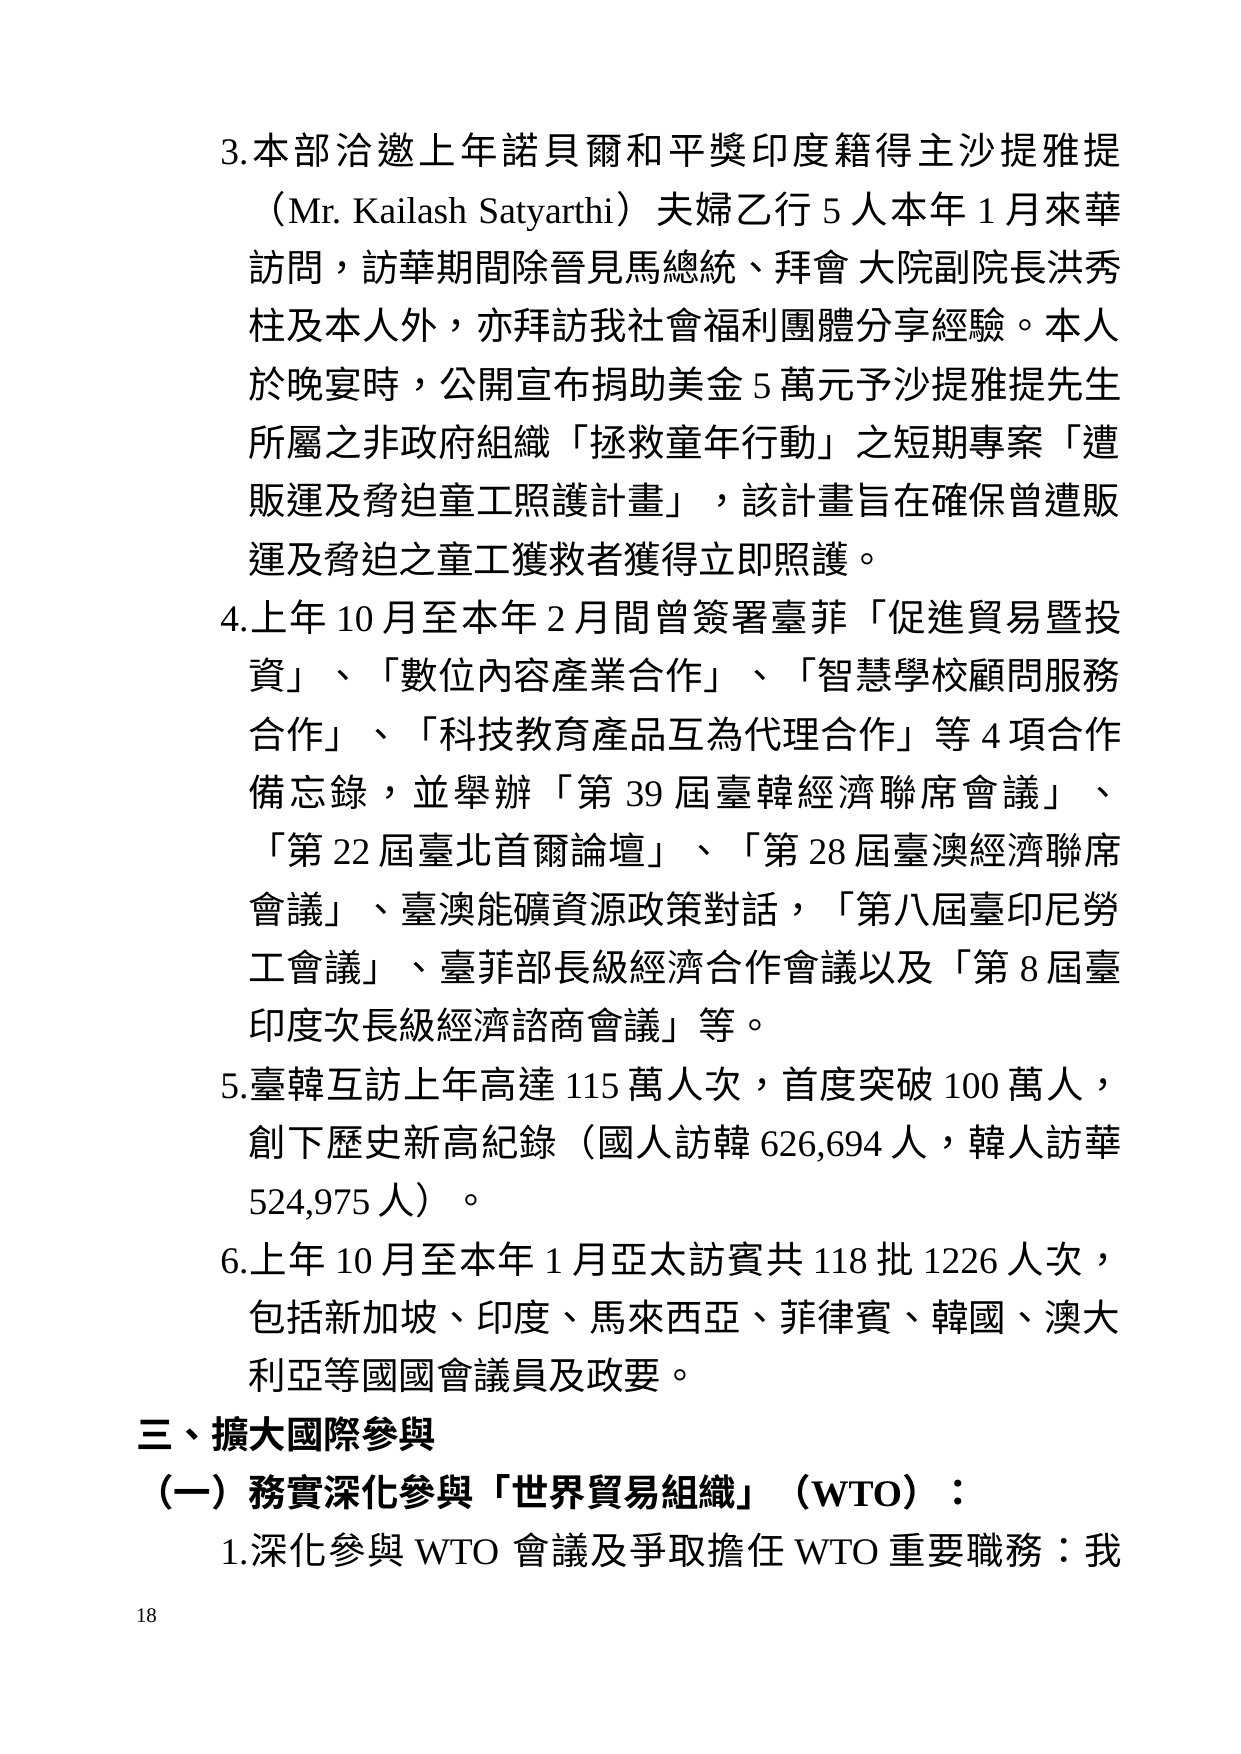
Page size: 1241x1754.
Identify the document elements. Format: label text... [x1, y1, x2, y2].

text （一）務實深化參與「世界貿易組織」（WTO）： [136, 1460, 1122, 1518]
text 4.上年10月至本年2月間曾簽署臺菲「促進貿易暨投資」、「數位內容產業合作」、「智慧學校顧問服務合作」、「科技教育產品互為代理合作」等4項合作備忘錄，並舉辦「第39屆臺韓經濟聯席會議」、「第22屆臺北首爾論壇」、「第28屆臺澳經濟聯席會議」、臺澳能礦資源政策對話，「第八屆臺印尼勞工會議」、臺菲部長級經濟合作會議以及「第8屆臺印度次長級經濟諮商會議」等。 [220, 585, 1122, 1051]
text 3.本部洽邀上年諾貝爾和平獎印度籍得主沙提雅提（Mr. Kailash Satyarthi）夫婦乙行5人本年1月來華訪問，訪華期間除晉見馬總統、拜會 大院副院長洪秀柱及本人外，亦拜訪我社會福利團體分享經驗。本人於晚宴時，公開宣布捐助美金5萬元予沙提雅提先生所屬之非政府組織「拯救童年行動」之短期專案「遭販運及脅迫童工照護計畫」，該計畫旨在確保曾遭販運及脅迫之童工獲救者獲得立即照護。 [220, 118, 1122, 585]
text 5.臺韓互訪上年高達115萬人次，首度突破100萬人，創下歷史新高紀錄（國人訪韓626,694人，韓人訪華524,975人）。 [220, 1051, 1122, 1226]
text 1.深化參與WTO 會議及爭取擔任WTO重要職務：我 [220, 1518, 1122, 1576]
subtitle 三、擴大國際參與 [136, 1401, 1122, 1460]
text 6.上年10月至本年1月亞太訪賓共118批1226人次，包括新加坡、印度、馬來西亞、菲律賓、韓國、澳大利亞等國國會議員及政要。 [220, 1226, 1122, 1401]
